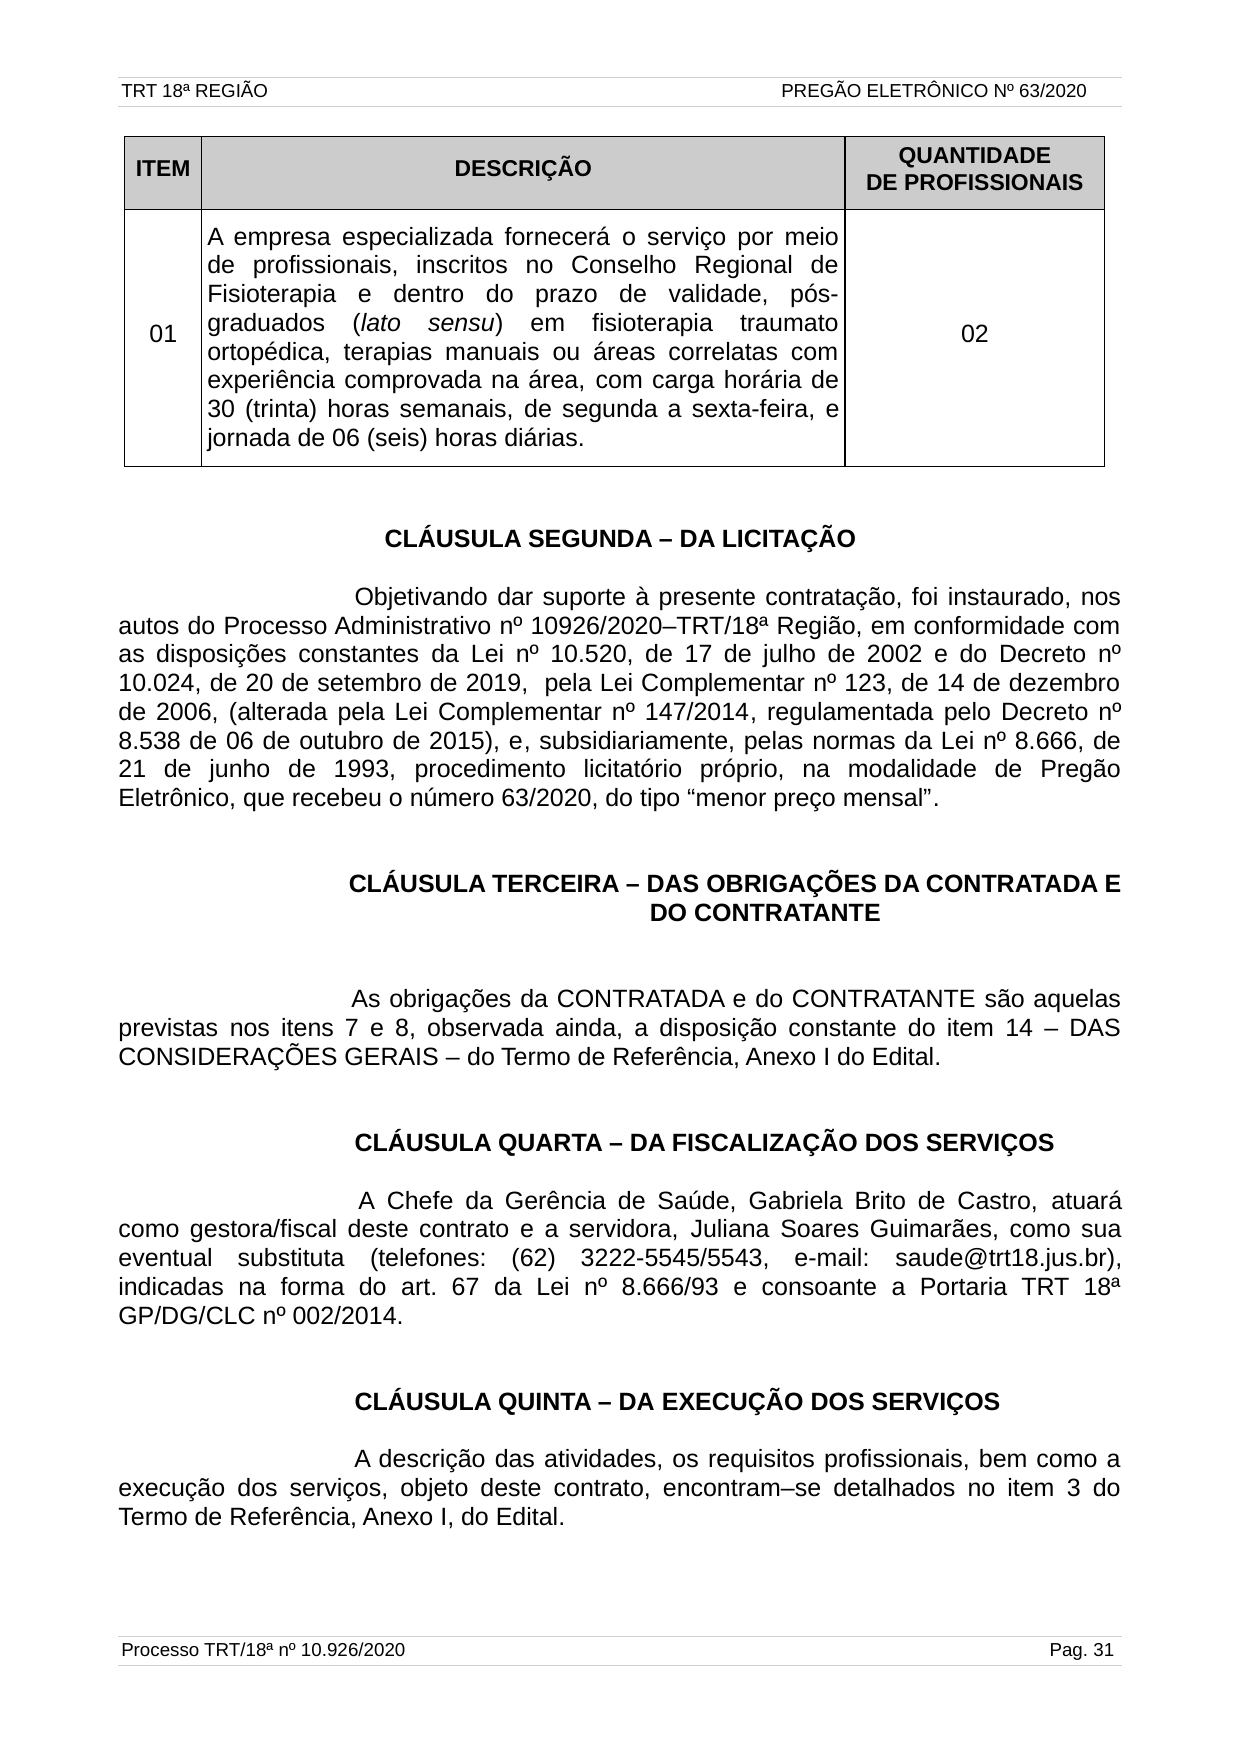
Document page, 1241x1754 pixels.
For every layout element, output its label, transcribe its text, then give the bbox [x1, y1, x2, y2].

text CLÁUSULA QUINTA – DA EXECUÇÃO DOS SERVIÇOS [354, 1387, 1122, 1416]
text As obrigações da CONTRATADA e do CONTRATANTE são aquelas previstas nos itens 7 e 8, observada ainda, a disposição constante do item 14 – DAS CONSIDERAÇÕES GERAIS – do Termo de Referência, Anexo I do Edital. [118, 984, 1122, 1071]
text CLÁUSULA SEGUNDA – DA LICITAÇÃO [118, 524, 1122, 553]
text A Chefe da Gerência de Saúde, Gabriela Brito de Castro, atuará como gestora/fiscal deste contrato e a servidora, Juliana Soares Guimarães, como sua eventual substituta (telefones: (62) 3222-5545/5543, e-mail: saude@trt18.jus.br), indicadas na forma do art. 67 da Lei nº 8.666/93 e consoante a Portaria TRT 18ª GP/DG/CLC nº 002/2014. [118, 1186, 1122, 1329]
text Objetivando dar suporte à presente contratação, foi instaurado, nos autos do Processo Administrativo nº 10926/2020–TRT/18ª Região, em conformidade com as disposições constantes da Lei nº 10.520, de 17 de julho de 2002 e do Decreto nº 10.024, de 20 de setembro de 2019, pela Lei Complementar nº 123, de 14 de dezembro de 2006, (alterada pela Lei Complementar nº 147/2014, regulamentada pelo Decreto nº 8.538 de 06 de outubro de 2015), e, subsidiariamente, pelas normas da Lei nº 8.666, de 21 de junho de 1993, procedimento licitatório próprio, na modalidade de Pregão Eletrônico, que recebeu o número 63/2020, do tipo “menor preço mensal”. [118, 582, 1122, 812]
table_header DESCRIÇÃO [202, 137, 844, 209]
table_cell 01 [125, 210, 201, 466]
table_cell 02 [846, 210, 1104, 466]
table_header ITEM [125, 137, 201, 209]
text CLÁUSULA QUARTA – DA FISCALIZAÇÃO DOS SERVIÇOS [354, 1128, 1122, 1157]
table_header QUANTIDADE DE PROFISSIONAIS [846, 137, 1104, 209]
table_cell A empresa especializada fornecerá o serviço por meio de profissionais, inscritos no Conselho Regional de Fisioterapia e dentro do prazo de validade, pós-graduados (lato sensu) em fisioterapia traumato ortopédica, terapias manuais ou áreas correlatas com experiência comprovada na área, com carga horária de 30 (trinta) horas semanais, de segunda a sexta-feira, e jornada de 06 (seis) horas diárias. [202, 210, 844, 466]
text CLÁUSULA TERCEIRA – DAS OBRIGAÇÕES DA CONTRATADA E DO CONTRATANTE [348, 869, 1122, 927]
text A descrição das atividades, os requisitos profissionais, bem como a execução dos serviços, objeto deste contrato, encontram–se detalhados no item 3 do Termo de Referência, Anexo I, do Edital. [118, 1444, 1122, 1531]
